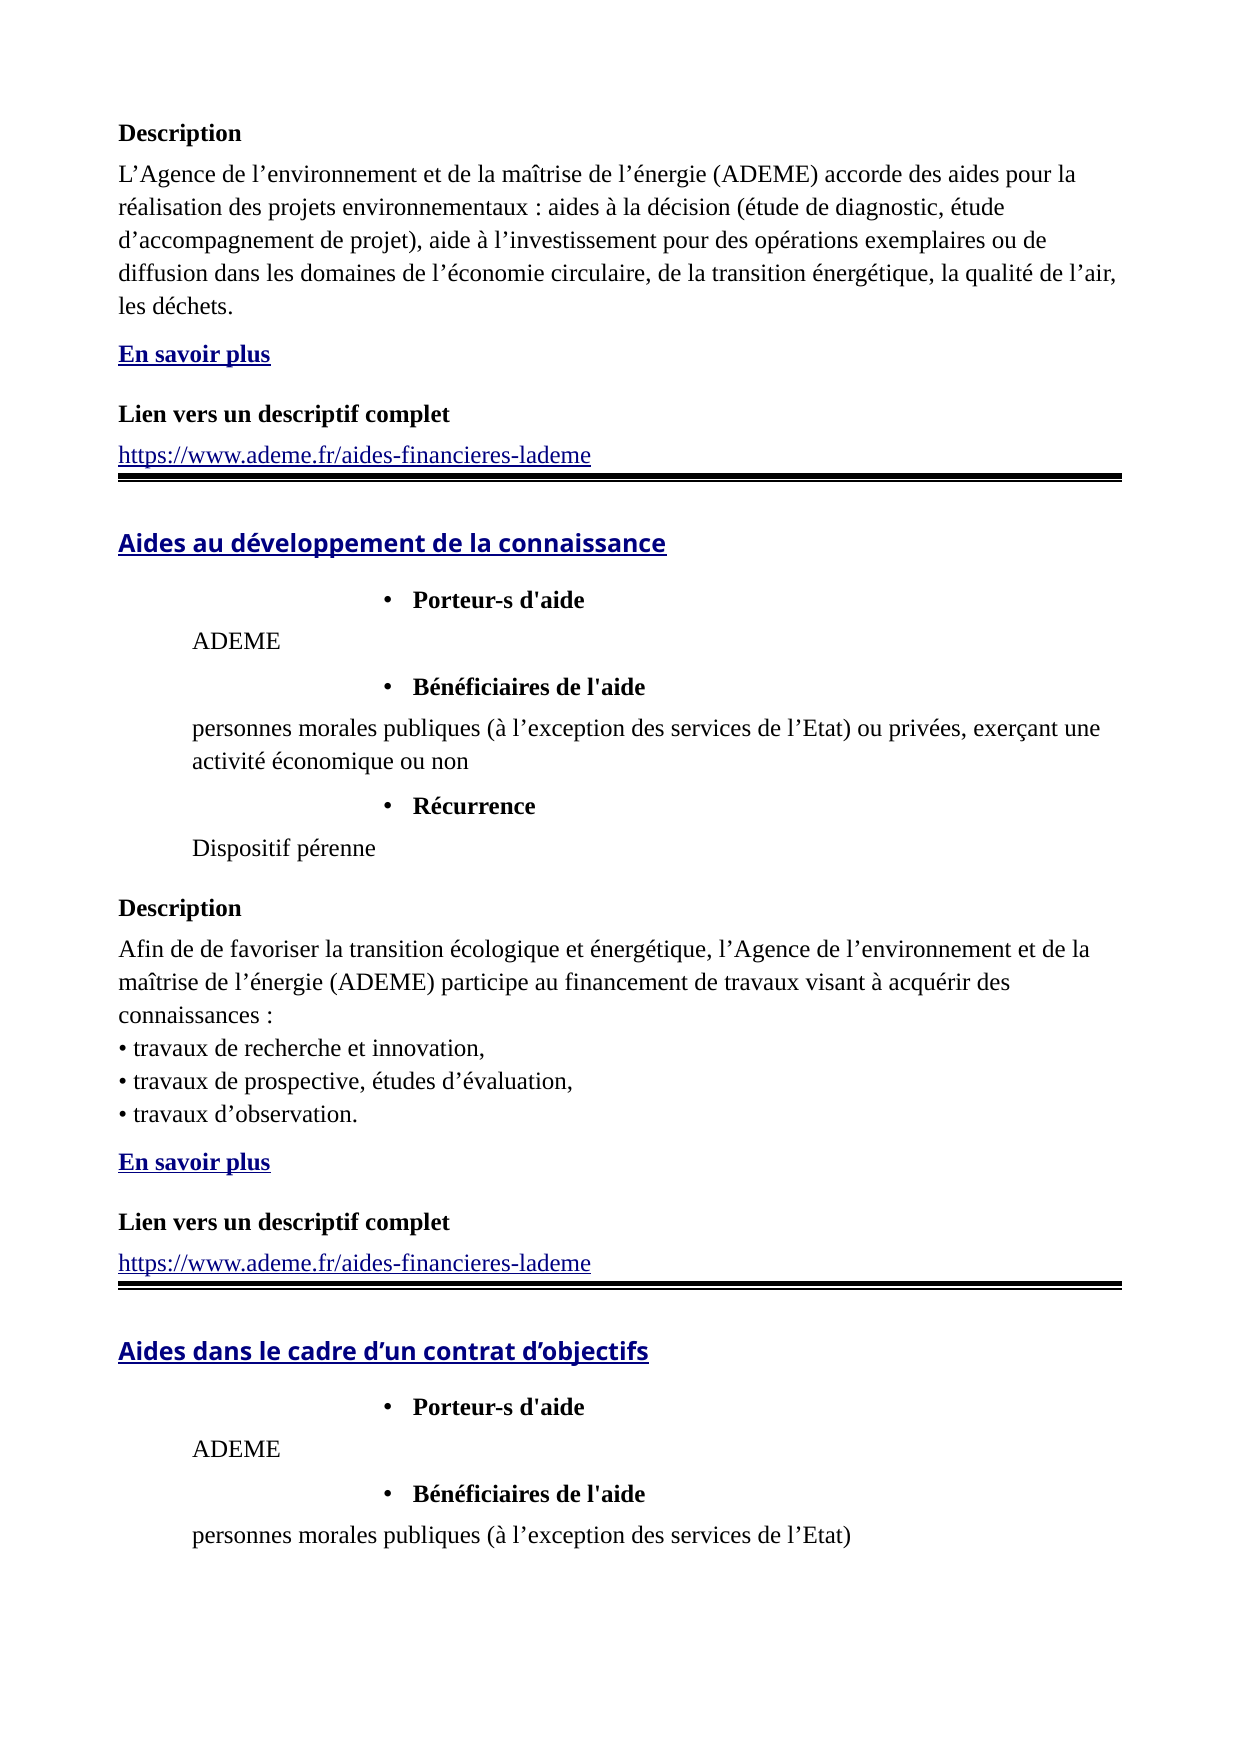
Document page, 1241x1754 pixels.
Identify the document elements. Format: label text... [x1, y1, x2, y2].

subtitle Récurrence [383, 791, 1122, 820]
subtitle Description [118, 893, 1122, 921]
subtitle Lien vers un descriptif complet [118, 1207, 1122, 1236]
subtitle Bénéficiaires de l'aide [383, 672, 1122, 700]
text https://www.ademe.fr/aides-financieres-lademe [118, 440, 1122, 473]
text En savoir plus [118, 339, 1122, 368]
list personnes morales publiques (à l’exception des services de l’Etat) [162, 1520, 1122, 1549]
subtitle Porteur-s d'aide [383, 585, 1122, 613]
subtitle Porteur-s d'aide [383, 1392, 1122, 1421]
text En savoir plus [118, 1147, 1122, 1175]
subtitle Aides au développement de la connaissance [118, 526, 1122, 560]
subtitle Description [118, 118, 1122, 147]
list personnes morales publiques (à l’exception des services de l’Etat) ou privées, exerçant une activité économique ou non [162, 713, 1122, 774]
subtitle Lien vers un descriptif complet [118, 399, 1122, 428]
subtitle Bénéficiaires de l'aide [383, 1479, 1122, 1508]
text Afin de de favoriser la transition écologique et énergétique, l’Agence de l’environnement et de la maîtrise de l’énergie (ADEME) participe au financement de travaux visant à acquérir des connaissances : • travaux de recherche et innovation, • travaux de prospective, études d’évaluation, • travaux d’observation. [118, 934, 1122, 1128]
subtitle Aides dans le cadre d’un contrat d’objectifs [118, 1333, 1122, 1367]
list ADEME [162, 1434, 1122, 1462]
list ADEME [162, 626, 1122, 655]
text L’Agence de l’environnement et de la maîtrise de l’énergie (ADEME) accorde des aides pour la réalisation des projets environnementaux : aides à la décision (étude de diagnostic, étude d’accompagnement de projet), aide à l’investissement pour des opérations exemplaires ou de diffusion dans les domaines de l’économie circulaire, de la transition énergétique, la qualité de l’air, les déchets. [118, 159, 1122, 320]
text https://www.ademe.fr/aides-financieres-lademe [118, 1248, 1122, 1281]
list Dispositif pérenne [162, 833, 1122, 861]
